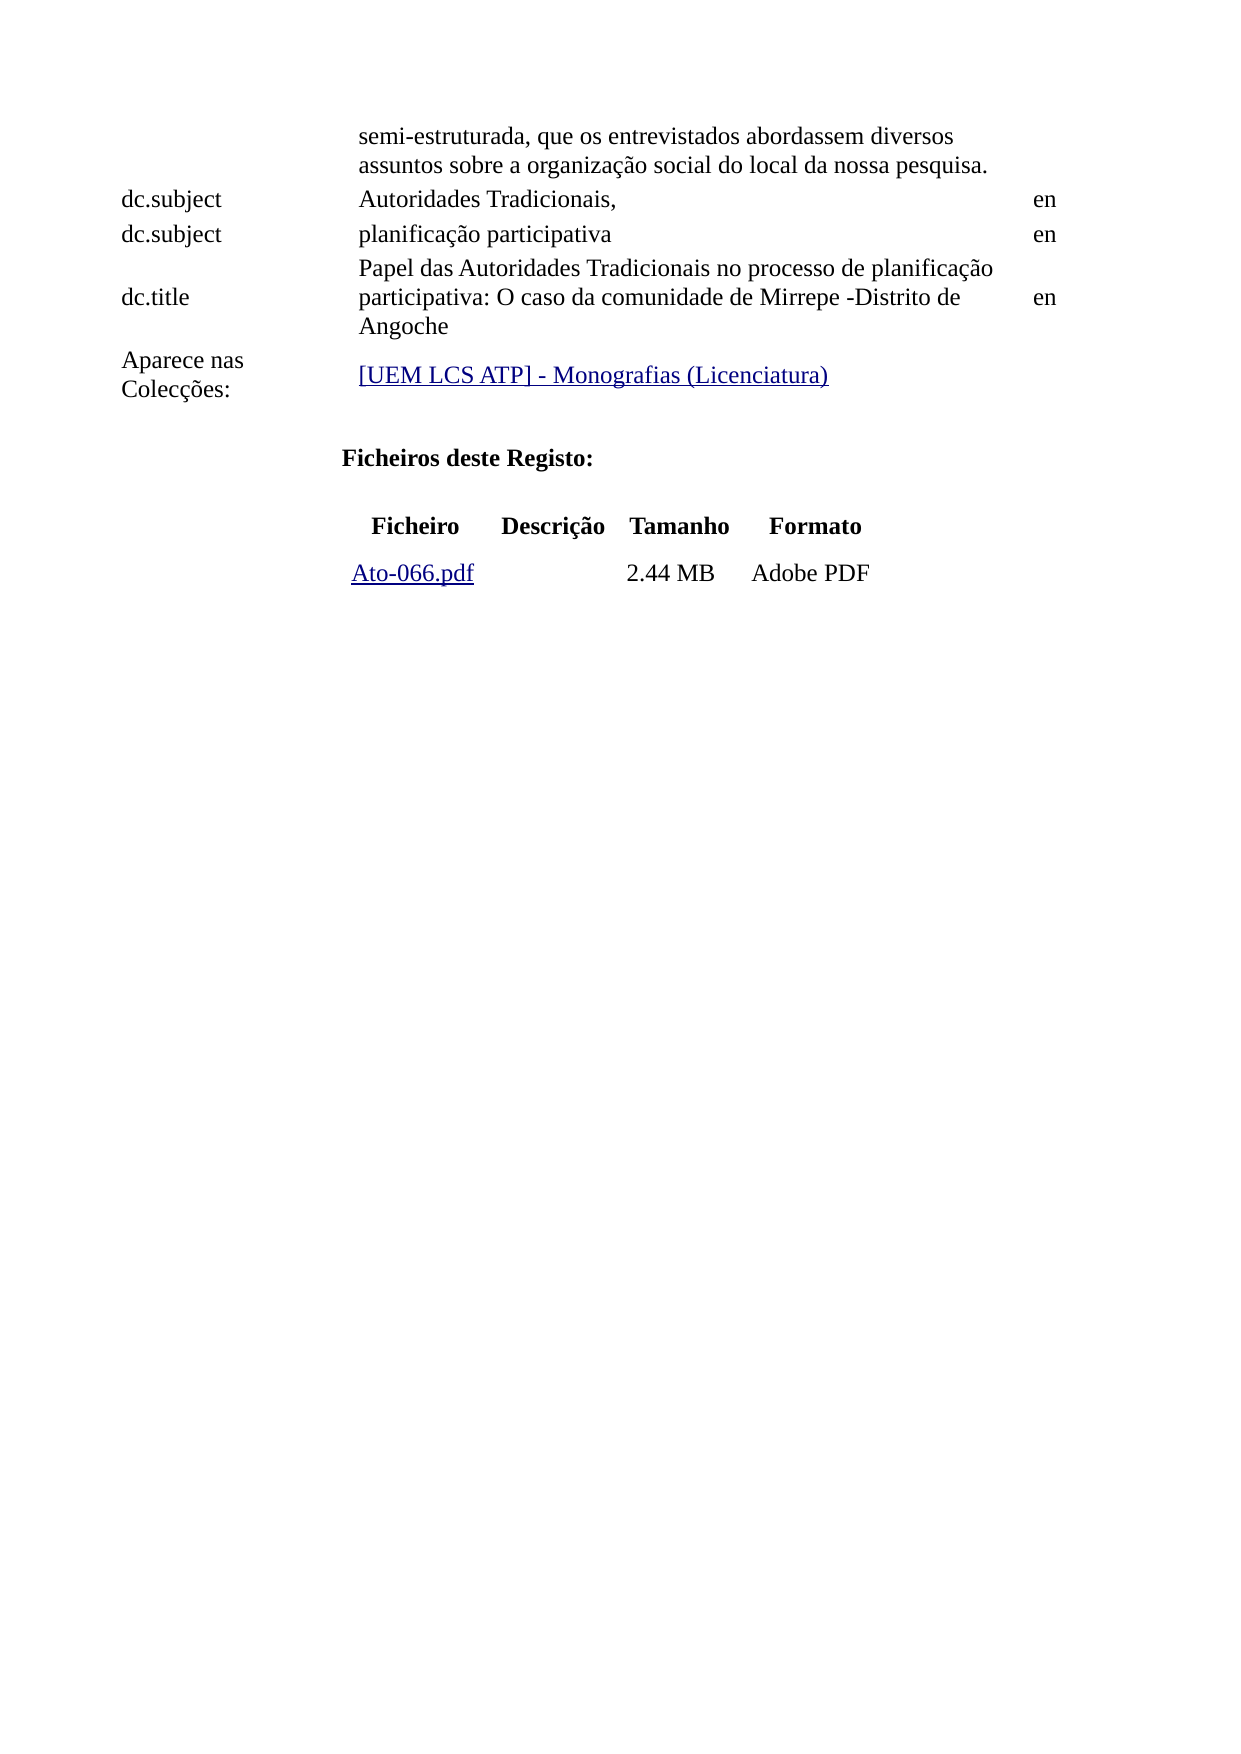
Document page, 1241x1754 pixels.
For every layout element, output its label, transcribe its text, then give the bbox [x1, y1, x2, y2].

table_cell [1030, 343, 1122, 406]
table_cell Autoridades Tradicionais, [355, 181, 1030, 216]
table_cell dc.subject [118, 181, 355, 216]
table_header Descrição [489, 502, 617, 549]
table_cell [489, 549, 617, 597]
table_cell dc.title [118, 251, 355, 343]
table_cell [UEM LCS ATP] - Monografias (Licenciatura) [355, 343, 1030, 406]
table_header Ficheiros deste Registo: [339, 441, 902, 599]
table_cell Aparece nas Colecções: [118, 343, 355, 406]
table_cell [1030, 118, 1122, 181]
table_cell Papel das Autoridades Tradicionais no processo de planificação participativa: O caso da comunidade de Mirrepe -Distrito de Angoche [355, 251, 1030, 343]
table_cell semi-estruturada, que os entrevistados abordassem diversos assuntos sobre a organização social do local da nossa pesquisa. [355, 118, 1030, 181]
table_cell planificação participativa [355, 216, 1030, 251]
table_header Tamanho [617, 502, 742, 549]
table_header Formato [742, 502, 889, 549]
table_cell dc.subject [118, 216, 355, 251]
table_cell [118, 118, 355, 181]
table_cell en [1030, 251, 1122, 343]
table_cell 2.44 MB [617, 549, 742, 597]
table_cell Ato-066.pdf [342, 549, 489, 597]
table_cell en [1030, 216, 1122, 251]
table_header Ficheiro [342, 502, 489, 549]
table_cell en [1030, 181, 1122, 216]
table_cell Adobe PDF [742, 549, 889, 597]
